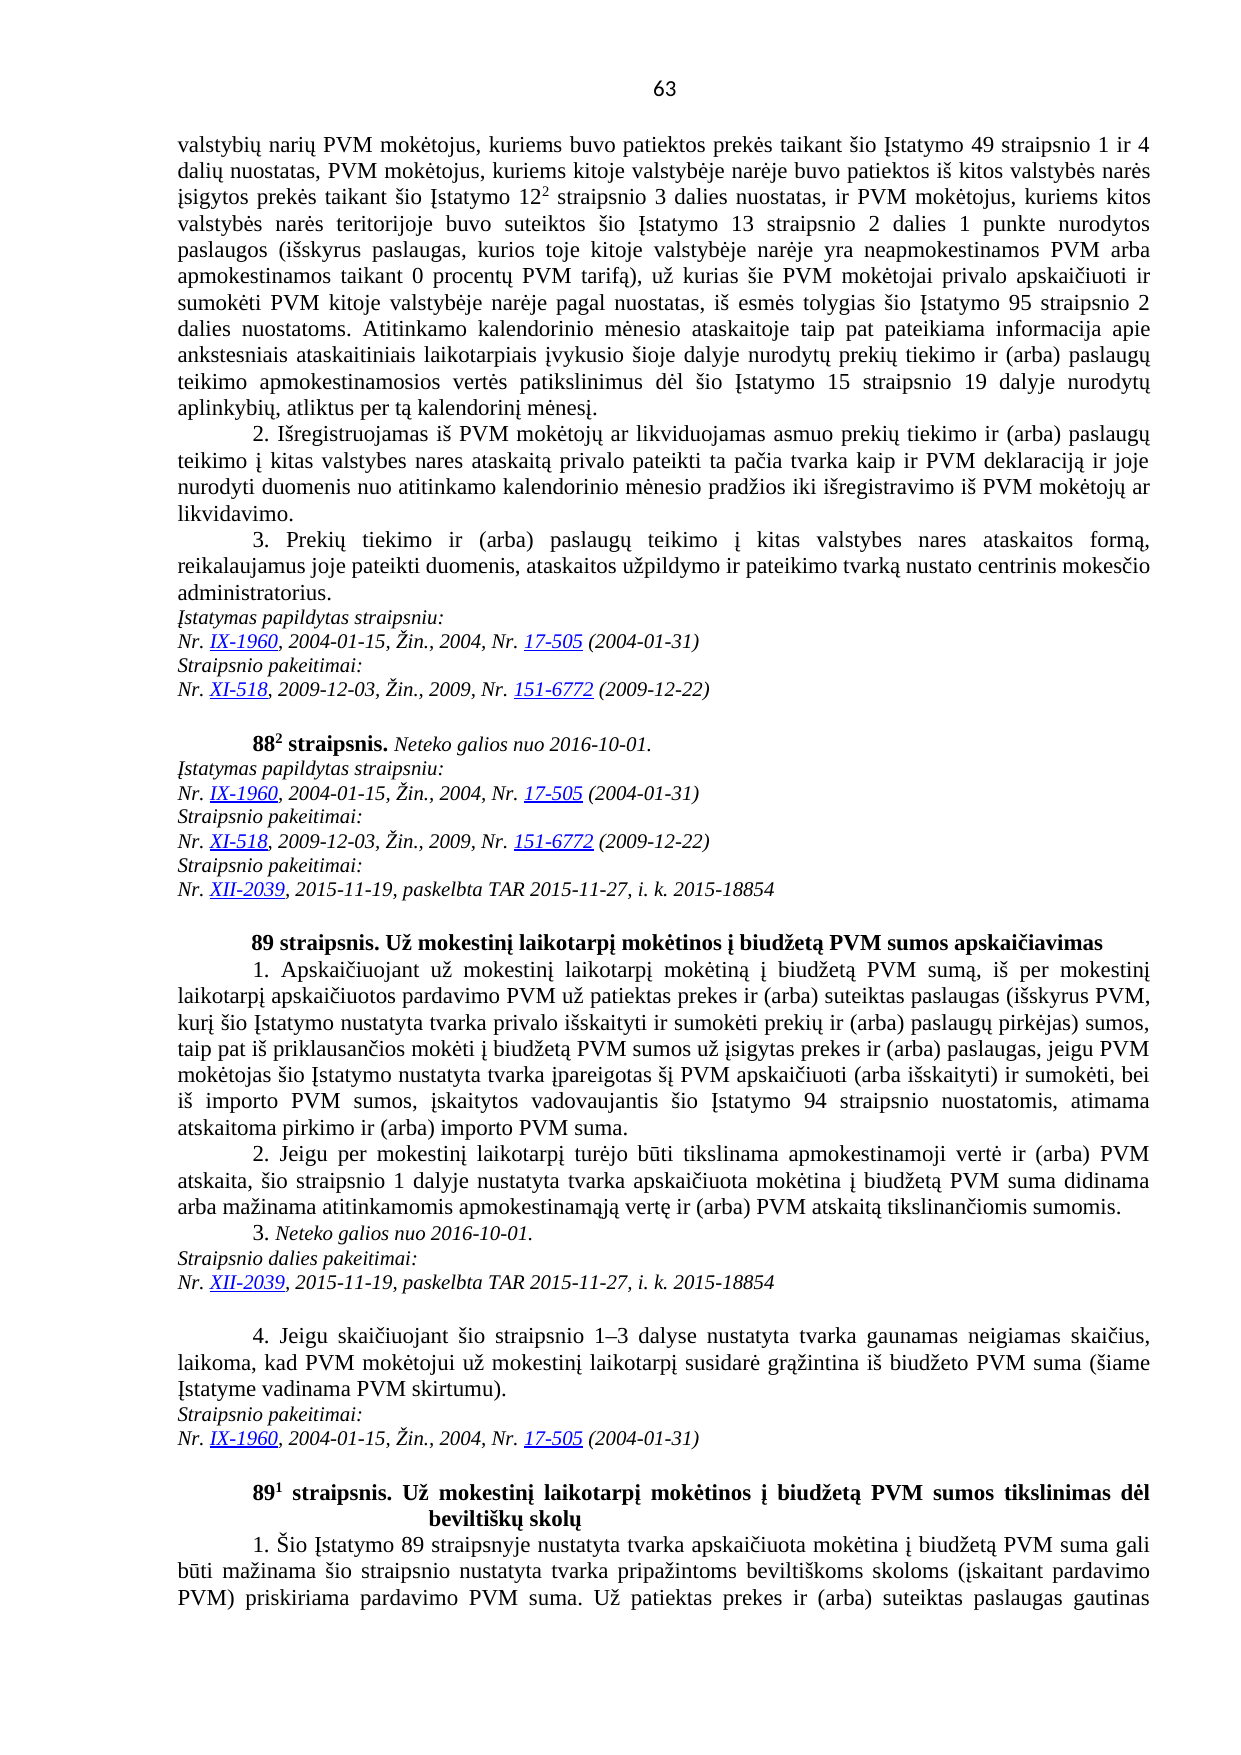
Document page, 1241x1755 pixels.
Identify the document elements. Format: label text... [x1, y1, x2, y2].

text 4. Jeigu skaičiuojant šio straipsnio 1–3 dalyse nustatyta tvarka gaunamas neigiamas skaičius, laikoma, kad PVM mokėtojui už mokestinį laikotarpį susidarė grąžintina iš biudžeto PVM suma (šiame Įstatyme vadinama PVM skirtumu). [177, 1323, 1152, 1402]
text Įstatymas papildytas straipsniu: [177, 756, 1152, 780]
text Nr. XI-518, 2009-12-03, Žin., 2009, Nr. 151-6772 (2009-12-22) [177, 677, 1152, 701]
text Nr. XII-2039, 2015-11-19, paskelbta TAR 2015-11-27, i. k. 2015-18854 [177, 1270, 1152, 1294]
text Straipsnio pakeitimai: [177, 853, 1152, 877]
text Įstatymas papildytas straipsniu: [177, 605, 1152, 629]
text Straipsnio dalies pakeitimai: [177, 1246, 1152, 1270]
text Nr. IX-1960, 2004-01-15, Žin., 2004, Nr. 17-505 (2004-01-31) [177, 1426, 1152, 1450]
text 891 straipsnis. Už mokestinį laikotarpį mokėtinos į biudžetą PVM sumos tikslinimas dėl beviltiškų skolų [252, 1478, 1152, 1531]
text 2. Jeigu per mokestinį laikotarpį turėjo būti tikslinama apmokestinamoji vertė ir (arba) PVM atskaita, šio straipsnio 1 dalyje nustatyta tvarka apskaičiuota mokėtina į biudžetą PVM suma didinama arba mažinama atitinkamomis apmokestinamąją vertę ir (arba) PVM atskaitą tikslinančiomis sumomis. [177, 1140, 1152, 1219]
text 1. Apskaičiuojant už mokestinį laikotarpį mokėtiną į biudžetą PVM sumą, iš per mokestinį laikotarpį apskaičiuotos pardavimo PVM už patiektas prekes ir (arba) suteiktas paslaugas (išskyrus PVM, kurį šio Įstatymo nustatyta tvarka privalo išskaityti ir sumokėti prekių ir (arba) paslaugų pirkėjas) sumos, taip pat iš priklausančios mokėti į biudžetą PVM sumos už įsigytas prekes ir (arba) paslaugas, jeigu PVM mokėtojas šio Įstatymo nustatyta tvarka įpareigotas šį PVM apskaičiuoti (arba išskaityti) ir sumokėti, bei iš importo PVM sumos, įskaitytos vadovaujantis šio Įstatymo 94 straipsnio nuostatomis, atimama atskaitoma pirkimo ir (arba) importo PVM suma. [177, 956, 1152, 1140]
text Nr. XII-2039, 2015-11-19, paskelbta TAR 2015-11-27, i. k. 2015-18854 [177, 877, 1152, 901]
text Straipsnio pakeitimai: [177, 804, 1152, 828]
text 3. Neteko galios nuo 2016-10-01. [177, 1219, 1152, 1246]
text 89 straipsnis. Už mokestinį laikotarpį mokėtinos į biudžetą PVM sumos apskaičiavimas [251, 929, 1152, 956]
text 882 straipsnis. Neteko galios nuo 2016-10-01. [177, 730, 1152, 756]
text Straipsnio pakeitimai: [177, 653, 1152, 677]
text valstybių narių PVM mokėtojus, kuriems buvo patiektos prekės taikant šio Įstatymo 49 straipsnio 1 ir 4 dalių nuostatas, PVM mokėtojus, kuriems kitoje valstybėje narėje buvo patiektos iš kitos valstybės narės įsigytos prekės taikant šio Įstatymo 122 straipsnio 3 dalies nuostatas, ir PVM mokėtojus, kuriems kitos valstybės narės teritorijoje buvo suteiktos šio Įstatymo 13 straipsnio 2 dalies 1 punkte nurodytos paslaugos (išskyrus paslaugas, kurios toje kitoje valstybėje narėje yra neapmokestinamos PVM arba apmokestinamos taikant 0 procentų PVM tarifą), už kurias šie PVM mokėtojai privalo apskaičiuoti ir sumokėti PVM kitoje valstybėje narėje pagal nuostatas, iš esmės tolygias šio Įstatymo 95 straipsnio 2 dalies nuostatoms. Atitinkamo kalendorinio mėnesio ataskaitoje taip pat pateikiama informacija apie ankstesniais ataskaitiniais laikotarpiais įvykusio šioje dalyje nurodytų prekių tiekimo ir (arba) paslaugų teikimo apmokestinamosios vertės patikslinimus dėl šio Įstatymo 15 straipsnio 19 dalyje nurodytų aplinkybių, atliktus per tą kalendorinį mėnesį. [177, 131, 1152, 421]
text Straipsnio pakeitimai: [177, 1402, 1152, 1426]
text Nr. IX-1960, 2004-01-15, Žin., 2004, Nr. 17-505 (2004-01-31) [177, 629, 1152, 653]
text 1. Šio Įstatymo 89 straipsnyje nustatyta tvarka apskaičiuota mokėtina į biudžetą PVM suma gali būti mažinama šio straipsnio nustatyta tvarka pripažintoms beviltiškoms skoloms (įskaitant pardavimo PVM) priskiriama pardavimo PVM suma. Už patiektas prekes ir (arba) suteiktas paslaugas gautinas [177, 1531, 1152, 1610]
text Nr. IX-1960, 2004-01-15, Žin., 2004, Nr. 17-505 (2004-01-31) [177, 780, 1152, 804]
text 3. Prekių tiekimo ir (arba) paslaugų teikimo į kitas valstybes nares ataskaitos formą, reikalaujamus joje pateikti duomenis, ataskaitos užpildymo ir pateikimo tvarką nustato centrinis mokesčio administratorius. [177, 526, 1152, 605]
text Nr. XI-518, 2009-12-03, Žin., 2009, Nr. 151-6772 (2009-12-22) [177, 828, 1152, 853]
text 2. Išregistruojamas iš PVM mokėtojų ar likviduojamas asmuo prekių tiekimo ir (arba) paslaugų teikimo į kitas valstybes nares ataskaitą privalo pateikti ta pačia tvarka kaip ir PVM deklaraciją ir joje nurodyti duomenis nuo atitinkamo kalendorinio mėnesio pradžios iki išregistravimo iš PVM mokėtojų ar likvidavimo. [177, 421, 1152, 526]
